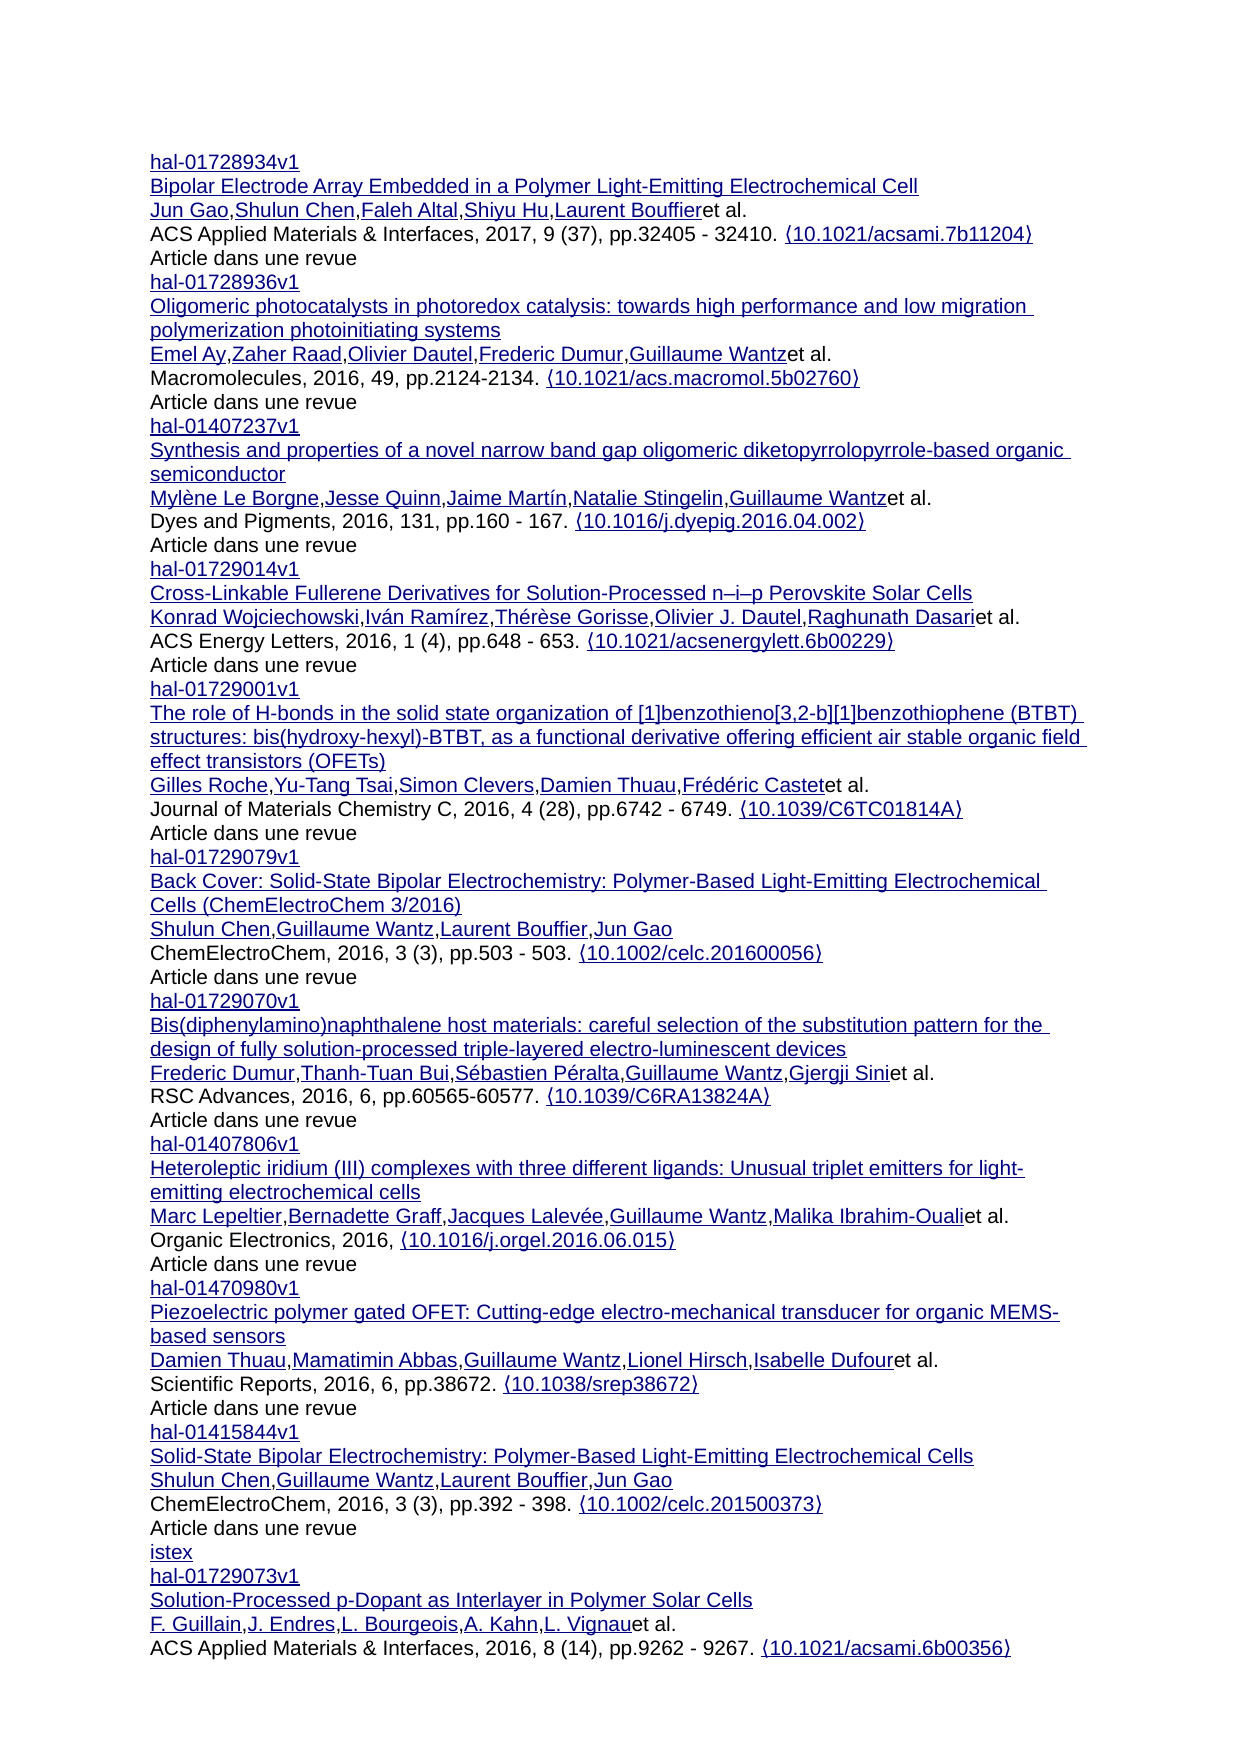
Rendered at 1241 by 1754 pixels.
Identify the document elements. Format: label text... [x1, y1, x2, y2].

table_cell Oligomeric photocatalysts in photoredox catalysis: towards high performance and low migration polymerization photoinitiating systems Emel Ay,Zaher Raad,Olivier Dautel,Frederic Dumur,Guillaume Wantzet al. Macromolecules, 2016, 49, pp.2124-2134. ⟨10.1021/acs.macromol.5b02760⟩ Article dans une revue hal-01407237v1 [150, 294, 1090, 437]
table_cell Piezoelectric polymer gated OFET: Cutting-edge electro-mechanical transducer for organic MEMS-based sensors Damien Thuau,Mamatimin Abbas,Guillaume Wantz,Lionel Hirsch,Isabelle Dufouret al. Scientific Reports, 2016, 6, pp.38672. ⟨10.1038/srep38672⟩ Article dans une revue hal-01415844v1 [150, 1300, 1090, 1444]
table_cell Bis(diphenylamino)naphthalene host materials: careful selection of the substitution pattern for the design of fully solution-processed triple-layered electro-luminescent devices Frederic Dumur,Thanh-Tuan Bui,Sébastien Péralta,Guillaume Wantz,Gjergji Siniet al. RSC Advances, 2016, 6, pp.60565-60577. ⟨10.1039/C6RA13824A⟩ Article dans une revue hal-01407806v1 [150, 1013, 1090, 1156]
table_cell Solid-State Bipolar Electrochemistry: Polymer-Based Light-Emitting Electrochemical Cells Shulun Chen,Guillaume Wantz,Laurent Bouffier,Jun Gao ChemElectroChem, 2016, 3 (3), pp.392 - 398. ⟨10.1002/celc.201500373⟩ Article dans une revue istex hal-01729073v1 [150, 1444, 1090, 1587]
table_cell Bipolar Electrode Array Embedded in a Polymer Light-Emitting Electrochemical Cell Jun Gao,Shulun Chen,Faleh Altal,Shiyu Hu,Laurent Bouffieret al. ACS Applied Materials & Interfaces, 2017, 9 (37), pp.32405 - 32410. ⟨10.1021/acsami.7b11204⟩ Article dans une revue hal-01728936v1 [150, 174, 1090, 294]
table_cell Solution-Processed p-Dopant as Interlayer in Polymer Solar Cells F. Guillain,J. Endres,L. Bourgeois,A. Kahn,L. Vignauet al. ACS Applied Materials & Interfaces, 2016, 8 (14), pp.9262 - 9267. ⟨10.1021/acsami.6b00356⟩ [150, 1588, 1090, 1659]
table_cell Heteroleptic iridium (III) complexes with three different ligands: Unusual triplet emitters for light-emitting electrochemical cells Marc Lepeltier,Bernadette Graff,Jacques Lalevée,Guillaume Wantz,Malika Ibrahim-Oualiet al. Organic Electronics, 2016, ⟨10.1016/j.orgel.2016.06.015⟩ Article dans une revue hal-01470980v1 [150, 1156, 1090, 1300]
table_cell The role of H-bonds in the solid state organization of [1]benzothieno[3,2-b][1]benzothiophene (BTBT) structures: bis(hydroxy-hexyl)-BTBT, as a functional derivative offering efficient air stable organic field effect transistors (OFETs) Gilles Roche,Yu-Tang Tsai,Simon Clevers,Damien Thuau,Frédéric Castetet al. Journal of Materials Chemistry C, 2016, 4 (28), pp.6742 - 6749. ⟨10.1039/C6TC01814A⟩ Article dans une revue hal-01729079v1 [150, 701, 1090, 869]
table_cell Cross-Linkable Fullerene Derivatives for Solution-Processed n–i–p Perovskite Solar Cells Konrad Wojciechowski,Iván Ramírez,Thérèse Gorisse,Olivier J. Dautel,Raghunath Dasariet al. ACS Energy Letters, 2016, 1 (4), pp.648 - 653. ⟨10.1021/acsenergylett.6b00229⟩ Article dans une revue hal-01729001v1 [150, 581, 1090, 701]
table_cell Back Cover: Solid-State Bipolar Electrochemistry: Polymer-Based Light-Emitting Electrochemical Cells (ChemElectroChem 3/2016) Shulun Chen,Guillaume Wantz,Laurent Bouffier,Jun Gao ChemElectroChem, 2016, 3 (3), pp.503 - 503. ⟨10.1002/celc.201600056⟩ Article dans une revue hal-01729070v1 [150, 869, 1090, 1012]
table_cell Synthesis and properties of a novel narrow band gap oligomeric diketopyrrolopyrrole-based organic semiconductor Mylène Le Borgne,Jesse Quinn,Jaime Martín,Natalie Stingelin,Guillaume Wantzet al. Dyes and Pigments, 2016, 131, pp.160 - 167. ⟨10.1016/j.dyepig.2016.04.002⟩ Article dans une revue hal-01729014v1 [150, 438, 1090, 581]
table_cell hal-01728934v1 [150, 150, 1090, 174]
